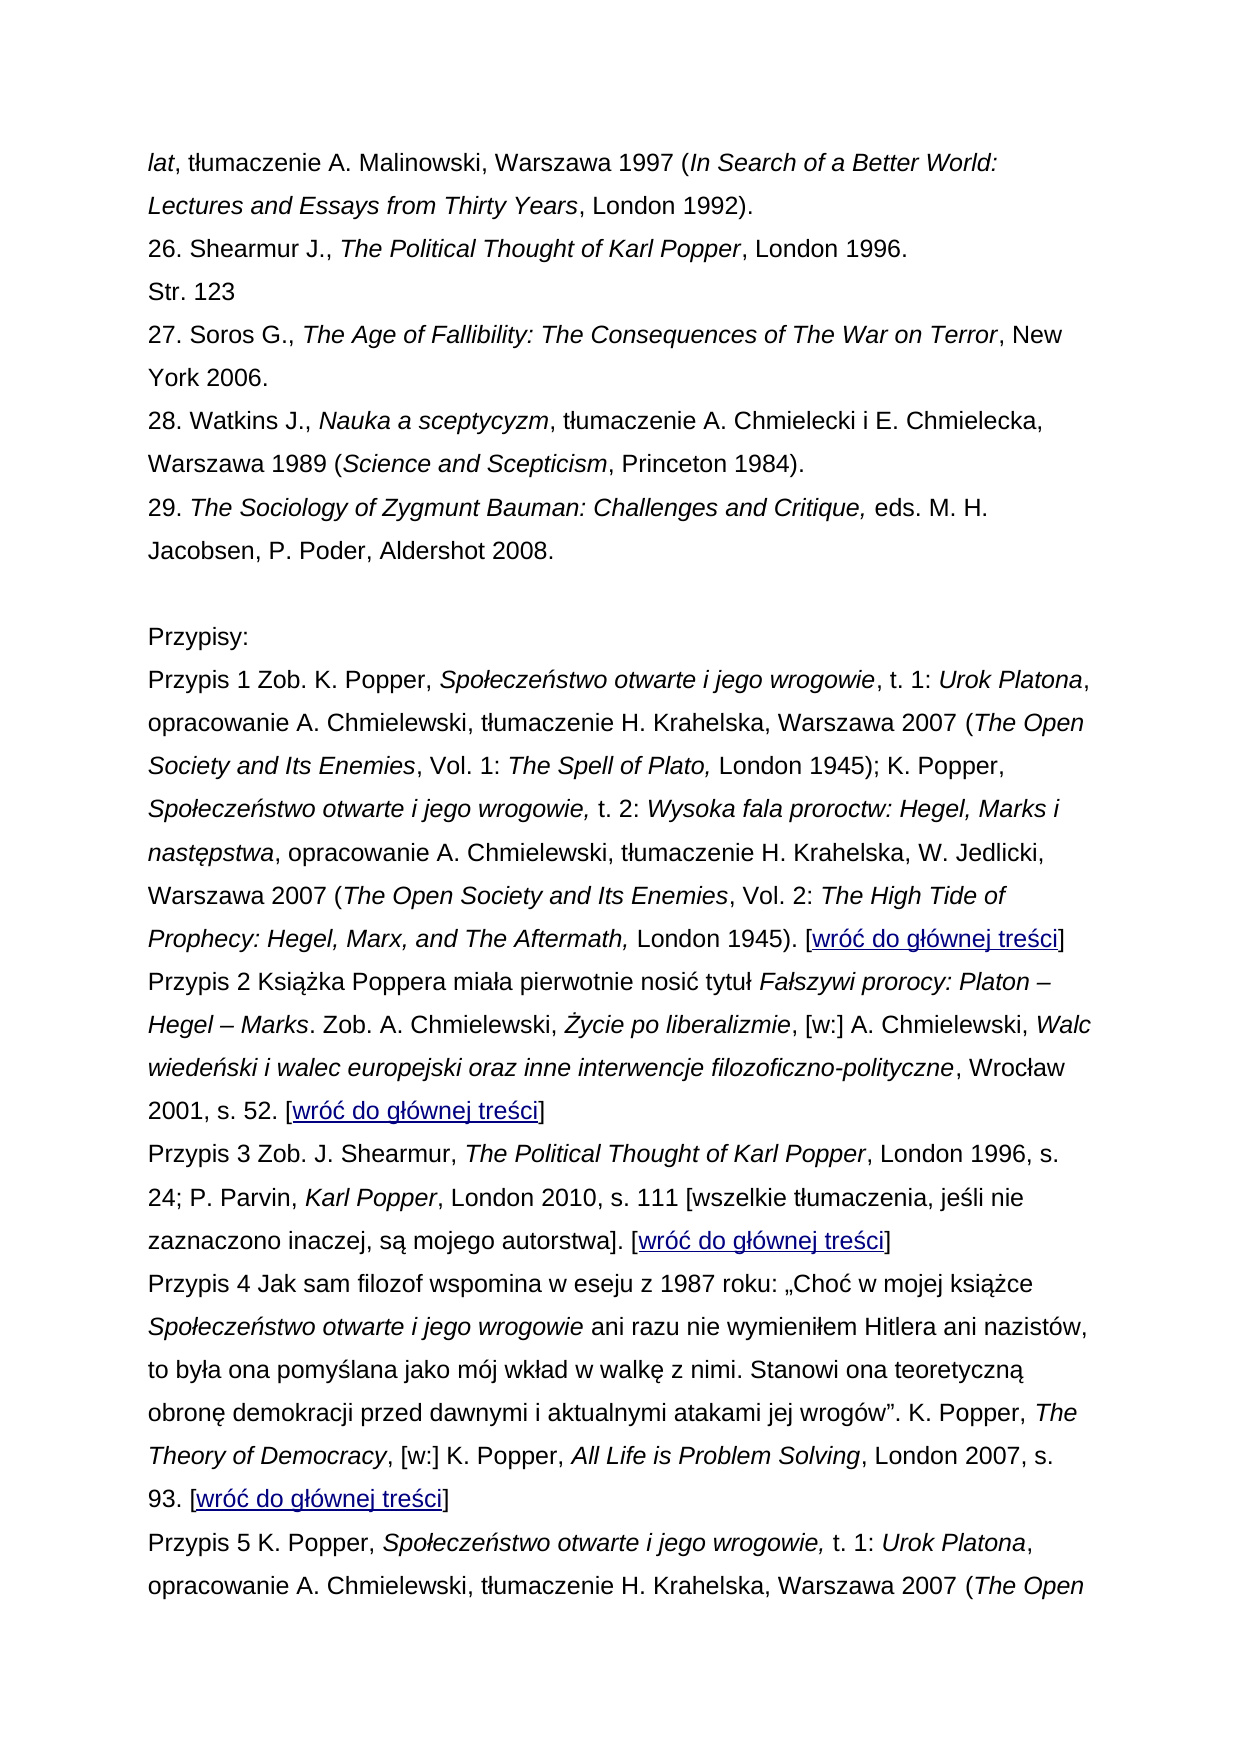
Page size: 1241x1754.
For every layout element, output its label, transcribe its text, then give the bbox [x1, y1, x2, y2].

text lat, tłumaczenie A. Malinowski, Warszawa 1997 (In Search of a Better World: Lectures and Essays from Thirty Years, London 1992). [148, 148, 1093, 219]
text Przypis 3 Zob. J. Shearmur, The Political Thought of Karl Popper, London 1996, s. 24; P. Parvin, Karl Popper, London 2010, s. 111 [wszelkie tłumaczenia, jeśli nie zaznaczono inaczej, są mojego autorstwa]. [wróć do głównej treści] [148, 1139, 1093, 1254]
text Przypis 1 Zob. K. Popper, Społeczeństwo otwarte i jego wrogowie, t. 1: Urok Platona, opracowanie A. Chmielewski, tłumaczenie H. Krahelska, Warszawa 2007 (The Open Society and Its Enemies, Vol. 1: The Spell of Plato, London 1945); K. Popper, Społeczeństwo otwarte i jego wrogowie, t. 2: Wysoka fala proroctw: Hegel, Marks i następstwa, opracowanie A. Chmielewski, tłumaczenie H. Krahelska, W. Jedlicki, Warszawa 2007 (The Open Society and Its Enemies, Vol. 2: The High Tide of Prophecy: Hegel, Marx, and The Aftermath, London 1945). [wróć do głównej treści] [148, 665, 1093, 953]
text Str. 123 [148, 277, 1093, 306]
text 26. Shearmur J., The Political Thought of Karl Popper, London 1996. [148, 234, 1093, 263]
subtitle Przypisy: [148, 622, 1093, 651]
text Przypis 5 K. Popper, Społeczeństwo otwarte i jego wrogowie, t. 1: Urok Platona, opracowanie A. Chmielewski, tłumaczenie H. Krahelska, Warszawa 2007 (The Open [148, 1528, 1093, 1599]
text Przypis 4 Jak sam filozof wspomina w eseju z 1987 roku: „Choć w mojej książce Społeczeństwo otwarte i jego wrogowie ani razu nie wymieniłem Hitlera ani nazistów, to była ona pomyślana jako mój wkład w walkę z nimi. Stanowi ona teoretyczną obronę demokracji przed dawnymi i aktualnymi atakami jej wrogów”. K. Popper, The Theory of Democracy, [w:] K. Popper, All Life is Problem Solving, London 2007, s. 93. [wróć do głównej treści] [148, 1269, 1093, 1513]
text Przypis 2 Książka Poppera miała pierwotnie nosić tytuł Fałszywi prorocy: Platon – Hegel – Marks. Zob. A. Chmielewski, Życie po liberalizmie, [w:] A. Chmielewski, Walc wiedeński i walec europejski oraz inne interwencje filozoficzno-polityczne, Wrocław 2001, s. 52. [wróć do głównej treści] [148, 967, 1093, 1125]
text 28. Watkins J., Nauka a sceptycyzm, tłumaczenie A. Chmielecki i E. Chmielecka, Warszawa 1989 (Science and Scepticism, Princeton 1984). [148, 406, 1093, 478]
text 29. The Sociology of Zygmunt Bauman: Challenges and Critique, eds. M. H. Jacobsen, P. Poder, Aldershot 2008. [148, 493, 1093, 564]
text 27. Soros G., The Age of Fallibility: The Consequences of The War on Terror, New York 2006. [148, 320, 1093, 392]
